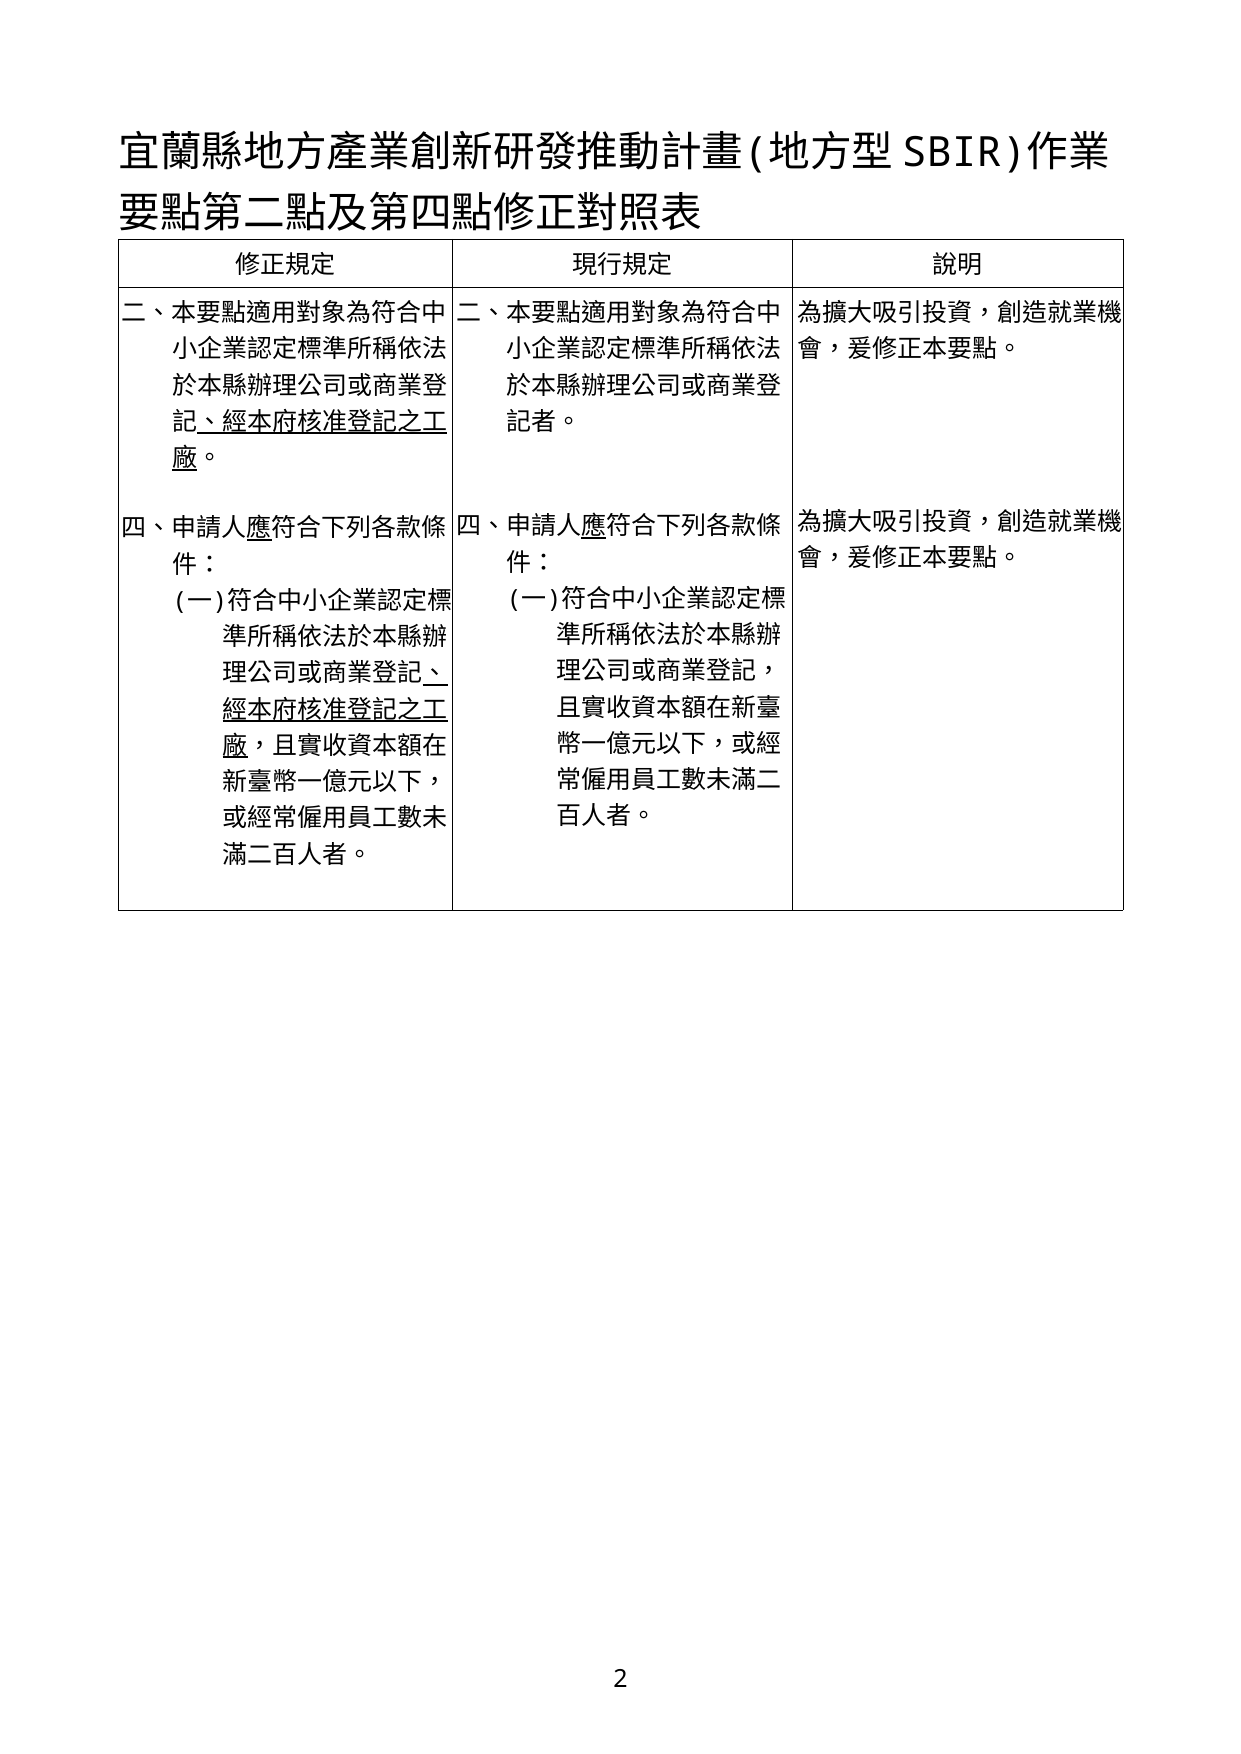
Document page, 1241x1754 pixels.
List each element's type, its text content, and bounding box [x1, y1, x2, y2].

table_cell 為擴大吸引投資，創造就業機 會，爰修正本要點。 為擴大吸引投資，創造就業機 會，爰修正本要點。 [793, 288, 1123, 910]
table_header 現行規定 [453, 240, 792, 287]
table_cell 二、本要點適用對象為符合中小企業認定標準所稱依法於本縣辦理公司或商業登記、經本府核准登記之工廠。 四、申請人應符合下列各款條件： (一)符合中小企業認定標準所稱依法於本縣辦理公司或商業登記、經本府核准登記之工廠，且實收資本額在新臺幣一億元以下，或經常僱用員工數未滿二百人者。 [119, 288, 452, 910]
table_header 說明 [793, 240, 1123, 287]
table_header 修正規定 [119, 240, 452, 287]
table_cell 二、本要點適用對象為符合中小企業認定標準所稱依法於本縣辦理公司或商業登記者。 四、申請人應符合下列各款條件： (一)符合中小企業認定標準所稱依法於本縣辦理公司或商業登記，且實收資本額在新臺幣一億元以下，或經常僱用員工數未滿二百人者。 [453, 288, 792, 910]
text 宜蘭縣地方產業創新研發推動計畫(地方型SBIR)作業要點第二點及第四點修正對照表 [118, 118, 1122, 239]
